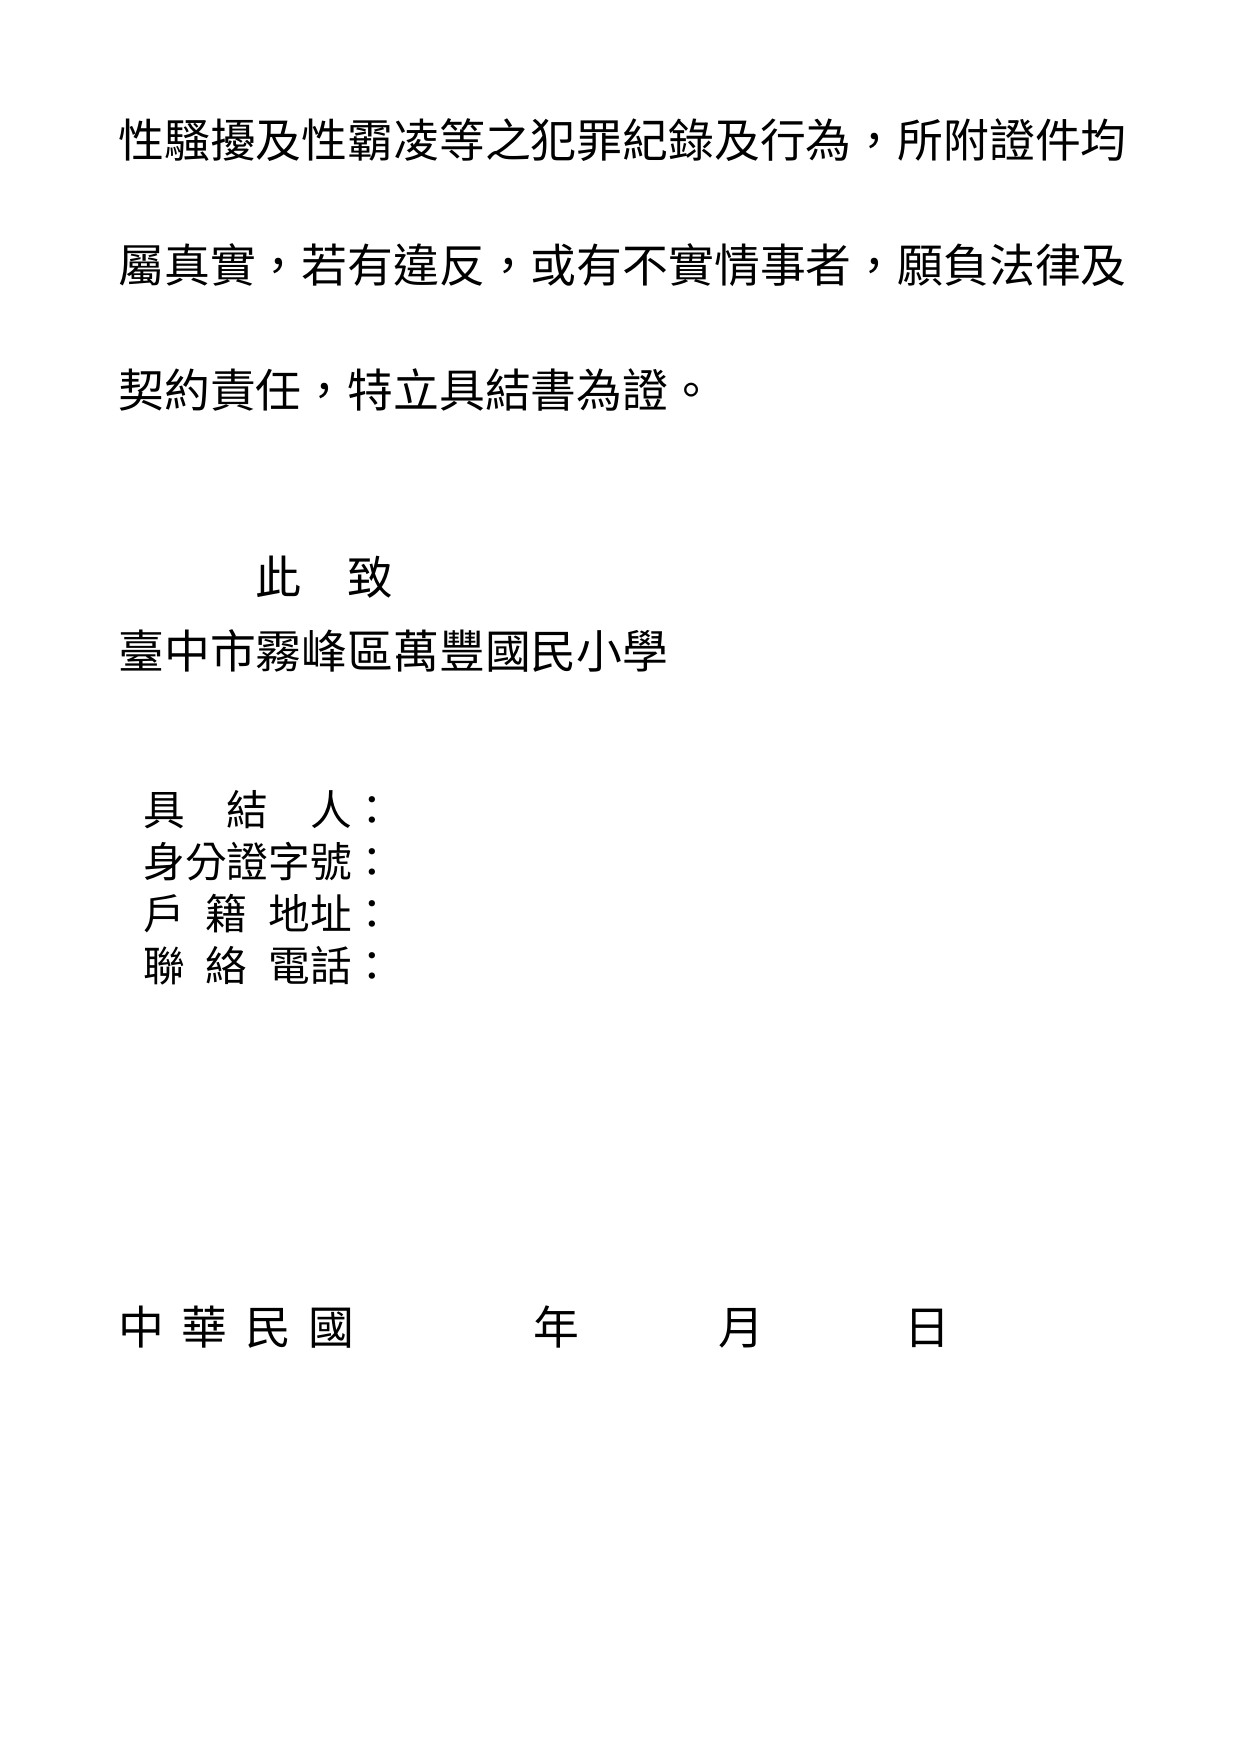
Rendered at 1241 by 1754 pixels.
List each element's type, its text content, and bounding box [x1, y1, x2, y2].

text 身分證字號： [118, 835, 1140, 887]
text 中華民國 年 月 日 [118, 1252, 1140, 1377]
text 此 致 [118, 502, 1140, 627]
text 具 結 人： [118, 783, 1140, 835]
text 戶 籍 地址： [118, 887, 1140, 939]
text 具結人 為擔任臺中市霧峰區萬豐國民小學之約僱人員，茲聲明本人確無「公務人員任用法」第26條及第28條各款之情事，且無性侵害、性騷擾及性霸凌等之犯罪紀錄及行為，所附證件均屬真實，若有違反，或有不實情事者，願負法律及契約責任，特立具結書為證。 [118, 64, 1140, 439]
text 臺中市霧峰區萬豐國民小學 [118, 627, 1140, 679]
text 聯 絡 電話： [118, 939, 1140, 992]
